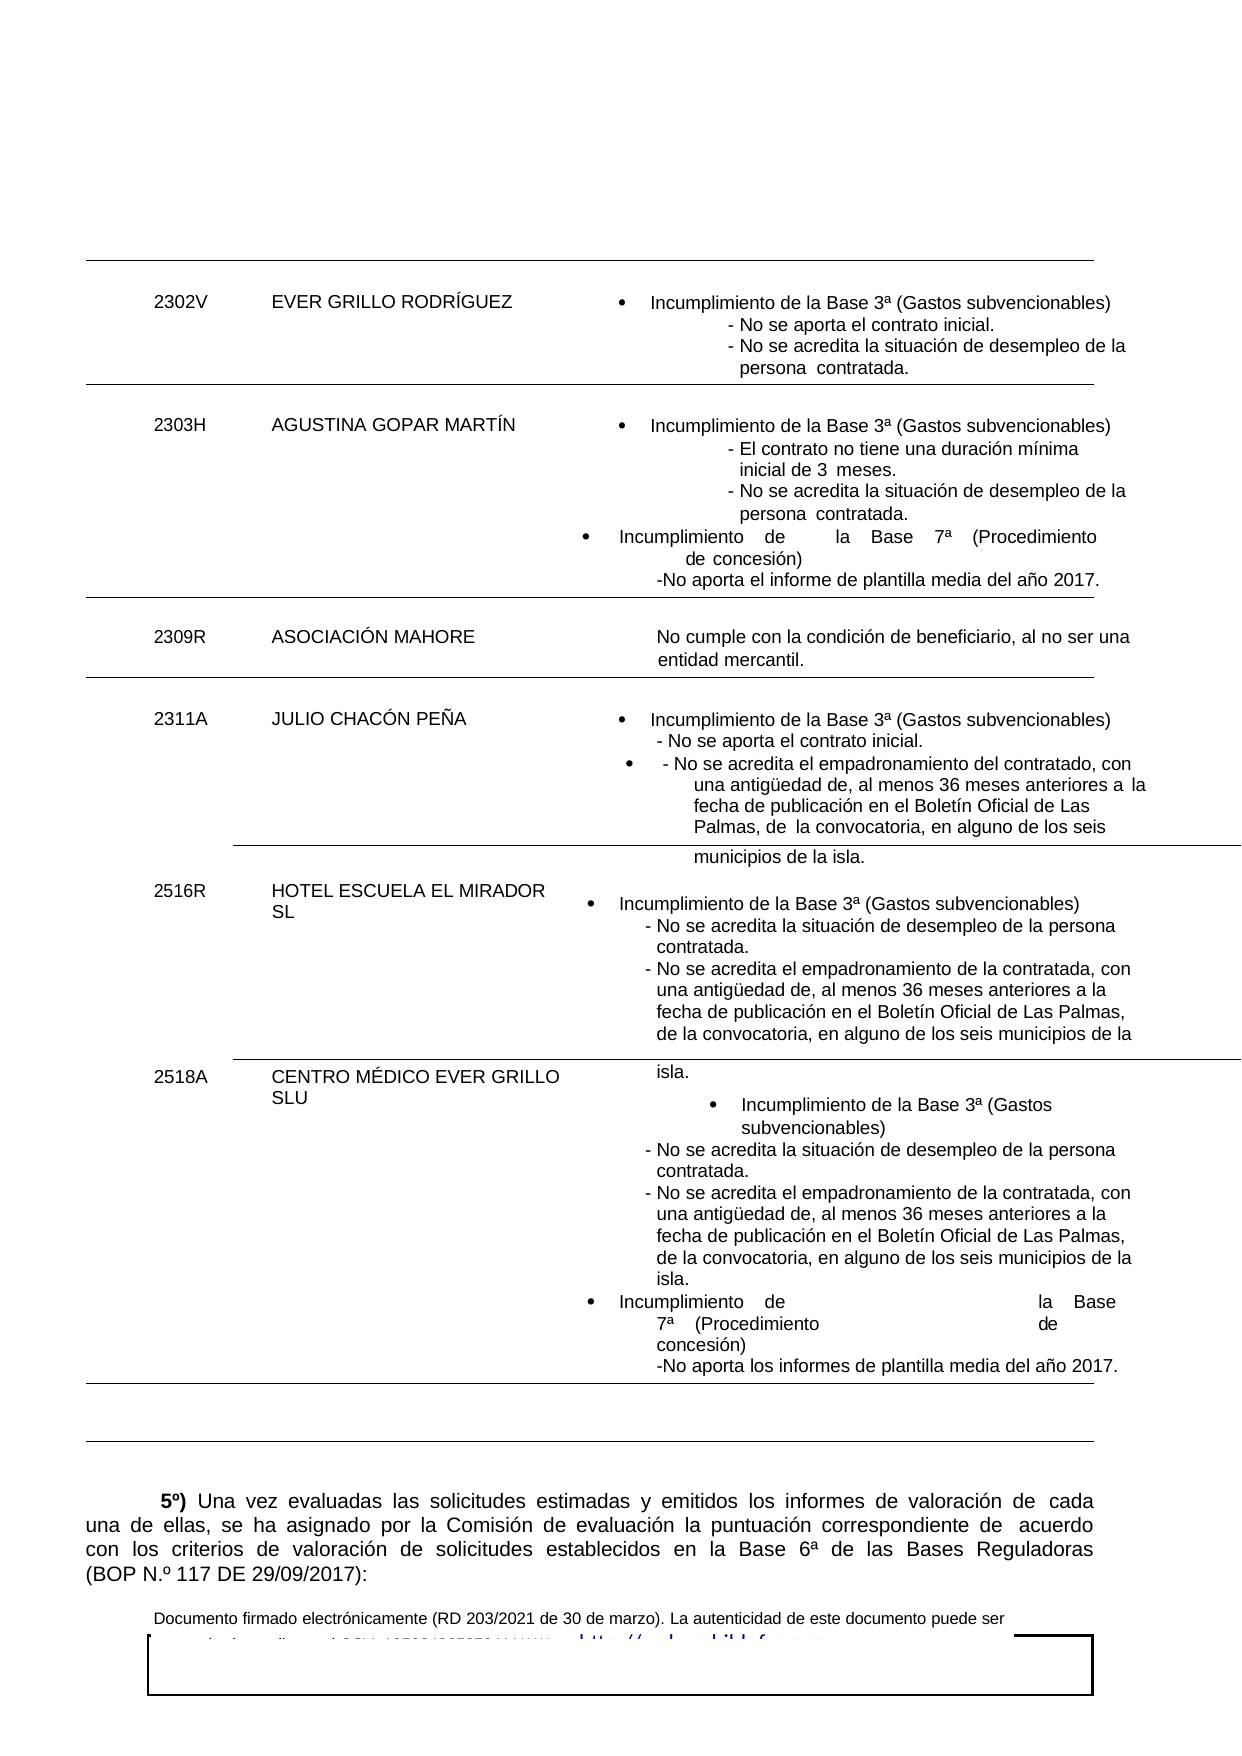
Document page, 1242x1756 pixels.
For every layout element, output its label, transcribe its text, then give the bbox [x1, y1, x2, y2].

list Incumplimiento de la Base 3ª (Gastos subvencionables) [588, 892, 1169, 914]
list El contrato no tiene una duración mínima inicial de 3 meses. [728, 437, 1105, 480]
text 5º) Una vez evaluadas las solicitudes estimadas y emitidos los informes de valoración de cada una de ellas, se ha asignado por la Comisión de evaluación la puntuación correspondiente de acuerdo con los criterios de valoración de solicitudes establecidos en la Base 6ª de las Bases Reguladoras (BOP N.º 117 DE 29/09/2017): [85, 1489, 1094, 1585]
text 2516R HOTEL ESCUELA EL MIRADOR [153, 880, 561, 902]
list Incumplimiento de la Base 7ª (Procedimiento de concesión) [583, 526, 1149, 569]
text 2309R ASOCIACIÓN MAHORE No cumple con la condición de beneficiario, al no ser una [153, 626, 1169, 648]
text 2303H AGUSTINA GOPAR MARTÍN  Incumplimiento de la Base 3ª (Gastos subvencionables) [153, 415, 1169, 437]
list municipios de la isla. [626, 846, 1149, 868]
text - No se aporta el contrato inicial. [656, 730, 1169, 752]
text 2311A JULIO CHACÓN PEÑA  Incumplimiento de la Base 3ª (Gastos subvencionables) [153, 707, 1169, 730]
text 2302V EVER GRILLO RODRÍGUEZ  Incumplimiento de la Base 3ª (Gastos subvencionables) [153, 290, 1169, 313]
list isla. [645, 1060, 1147, 1082]
list No se acredita el empadronamiento de la contratada, con una antigüedad de, al menos 36 meses anteriores a la fecha de publicación en el Boletín Oficial de Las Palmas, de la convocatoria, en alguno de los seis municipios de la [645, 957, 1147, 1059]
list No se acredita la situación de desempleo de la persona contratada. [645, 1138, 1131, 1182]
list No se acredita el empadronamiento de la contratada, con una antigüedad de, al menos 36 meses anteriores a la fecha de publicación en el Boletín Oficial de Las Palmas, de la convocatoria, en alguno de los seis municipios de la isla. [645, 1182, 1147, 1290]
text entidad mercantil. [293, 649, 1169, 670]
list No se acredita la situación de desempleo de la persona contratada. [728, 480, 1131, 524]
list Incumplimiento de la Base 7ª (Procedimiento de concesión) [588, 1292, 1149, 1356]
list Incumplimiento de la Base 3ª (Gastos subvencionables) [710, 1094, 1169, 1138]
text -No aporta el informe de plantilla media del año 2017. [656, 569, 1169, 590]
text 2518A CENTRO MÉDICO EVER GRILLO SLU [153, 1065, 561, 1109]
list - No se acredita el empadronamiento del contratado, con una antigüedad de, al menos 36 meses anteriores a la fecha de publicación en el Boletín Oficial de Las Palmas, de la convocatoria, en alguno de los seis [626, 752, 1149, 845]
list No se acredita la situación de desempleo de la persona contratada. [645, 914, 1131, 957]
text SL [85, 902, 481, 923]
list No se acredita la situación de desempleo de la persona contratada. [728, 335, 1131, 378]
list No se aporta el contrato inicial. [728, 313, 1169, 335]
text -No aporta los informes de plantilla media del año 2017. [656, 1356, 1169, 1377]
